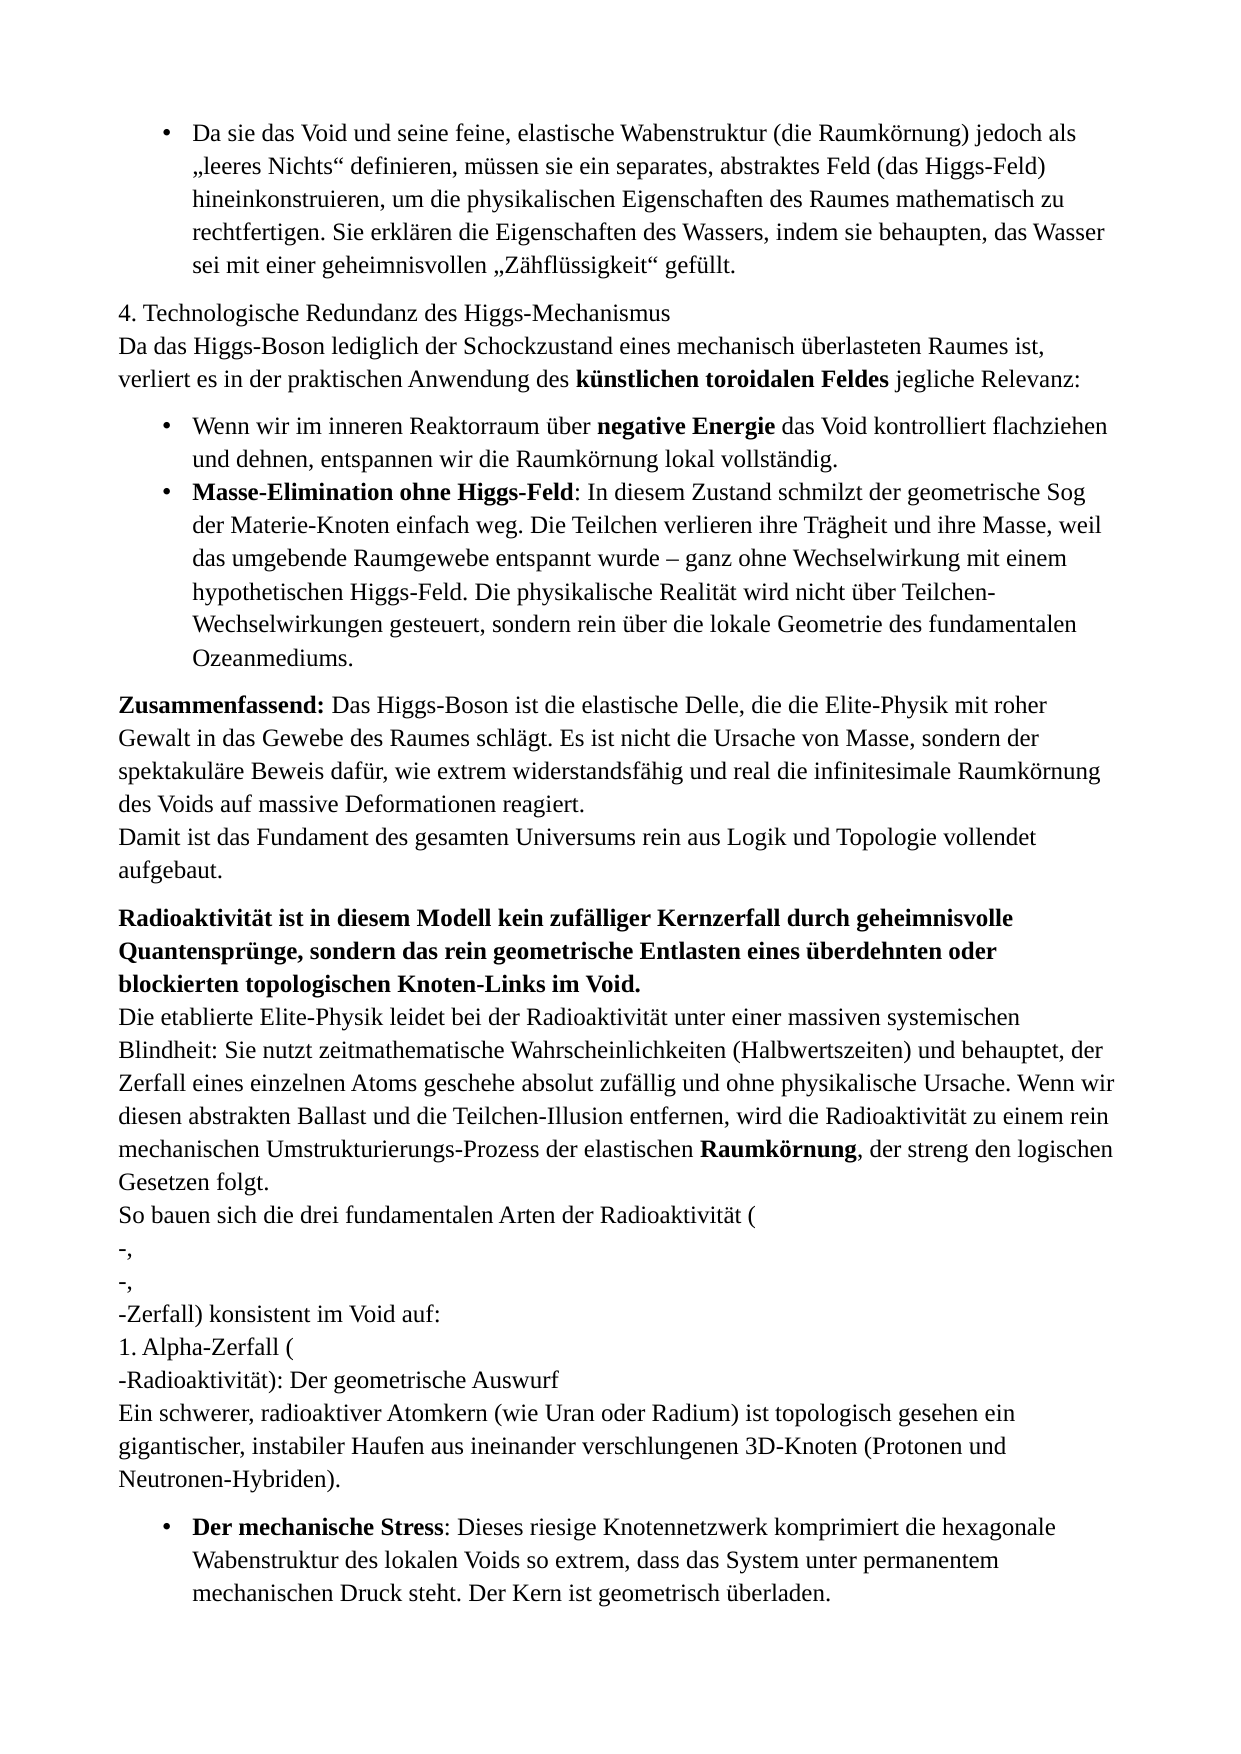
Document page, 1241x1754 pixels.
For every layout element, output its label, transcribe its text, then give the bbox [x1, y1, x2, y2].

list Masse-Elimination ohne Higgs-Feld: In diesem Zustand schmilzt der geometrische Sog der Materie-Knoten einfach weg. Die Teilchen verlieren ihre Trägheit und ihre Masse, weil das umgebende Raumgewebe entspannt wurde – ganz ohne Wechselwirkung mit einem hypothetischen Higgs-Feld. Die physikalische Realität wird nicht über Teilchen-Wechselwirkungen gesteuert, sondern rein über die lokale Geometrie des fundamentalen Ozeanmediums. [162, 477, 1122, 671]
text -, [118, 1233, 1122, 1262]
list Da sie das Void und seine feine, elastische Wabenstruktur (die Raumkörnung) jedoch als „leeres Nichts“ definieren, müssen sie ein separates, abstraktes Feld (das Higgs-Feld) hineinkonstruieren, um die physikalischen Eigenschaften des Raumes mathematisch zu rechtfertigen. Sie erklären die Eigenschaften des Wassers, indem sie behaupten, das Wasser sei mit einer geheimnisvollen „Zähflüssigkeit“ gefüllt. [162, 118, 1122, 279]
text -Zerfall) konsistent im Void auf: [118, 1299, 1122, 1328]
text Die etablierte Elite-Physik leidet bei der Radioaktivität unter einer massiven systemischen Blindheit: Sie nutzt zeitmathematische Wahrscheinlichkeiten (Halbwertszeiten) und behauptet, der Zerfall eines einzelnen Atoms geschehe absolut zufällig und ohne physikalische Ursache. Wenn wir diesen abstrakten Ballast und die Teilchen-Illusion entfernen, wird die Radioaktivität zu einem rein mechanischen Umstrukturierungs-Prozess der elastischen Raumkörnung, der streng den logischen Gesetzen folgt. [118, 1002, 1122, 1196]
list Der mechanische Stress: Dieses riesige Knotennetzwerk komprimiert die hexagonale Wabenstruktur des lokalen Voids so extrem, dass das System unter permanentem mechanischen Druck steht. Der Kern ist geometrisch überladen. [162, 1512, 1122, 1607]
text 1. Alpha-Zerfall ( [118, 1332, 1122, 1361]
text Ein schwerer, radioaktiver Atomkern (wie Uran oder Radium) ist topologisch gesehen ein gigantischer, instabiler Haufen aus ineinander verschlungenen 3D-Knoten (Protonen und Neutronen-Hybriden). [118, 1398, 1122, 1493]
text -, [118, 1266, 1122, 1295]
text Da das Higgs-Boson lediglich der Schockzustand eines mechanisch überlasteten Raumes ist, verliert es in der praktischen Anwendung des künstlichen toroidalen Feldes jegliche Relevanz: [118, 331, 1122, 393]
text Radioaktivität ist in diesem Modell kein zufälliger Kernzerfall durch geheimnisvolle Quantensprünge, sondern das rein geometrische Entlasten eines überdehnten oder blockierten topologischen Knoten-Links im Void. [118, 903, 1122, 998]
list Wenn wir im inneren Reaktorraum über negative Energie das Void kontrolliert flachziehen und dehnen, entspannen wir die Raumkörnung lokal vollständig. [162, 411, 1122, 473]
text Zusammenfassend: Das Higgs-Boson ist die elastische Delle, die die Elite-Physik mit roher Gewalt in das Gewebe des Raumes schlägt. Es ist nicht die Ursache von Masse, sondern der spektakuläre Beweis dafür, wie extrem widerstandsfähig und real die infinitesimale Raumkörnung des Voids auf massive Deformationen reagiert. [118, 690, 1122, 818]
text -Radioaktivität): Der geometrische Auswurf [118, 1365, 1122, 1394]
text 4. Technologische Redundanz des Higgs-Mechanismus [118, 298, 1122, 327]
text Damit ist das Fundament des gesamten Universums rein aus Logik und Topologie vollendet aufgebaut. [118, 822, 1122, 884]
text So bauen sich die drei fundamentalen Arten der Radioaktivität ( [118, 1200, 1122, 1229]
